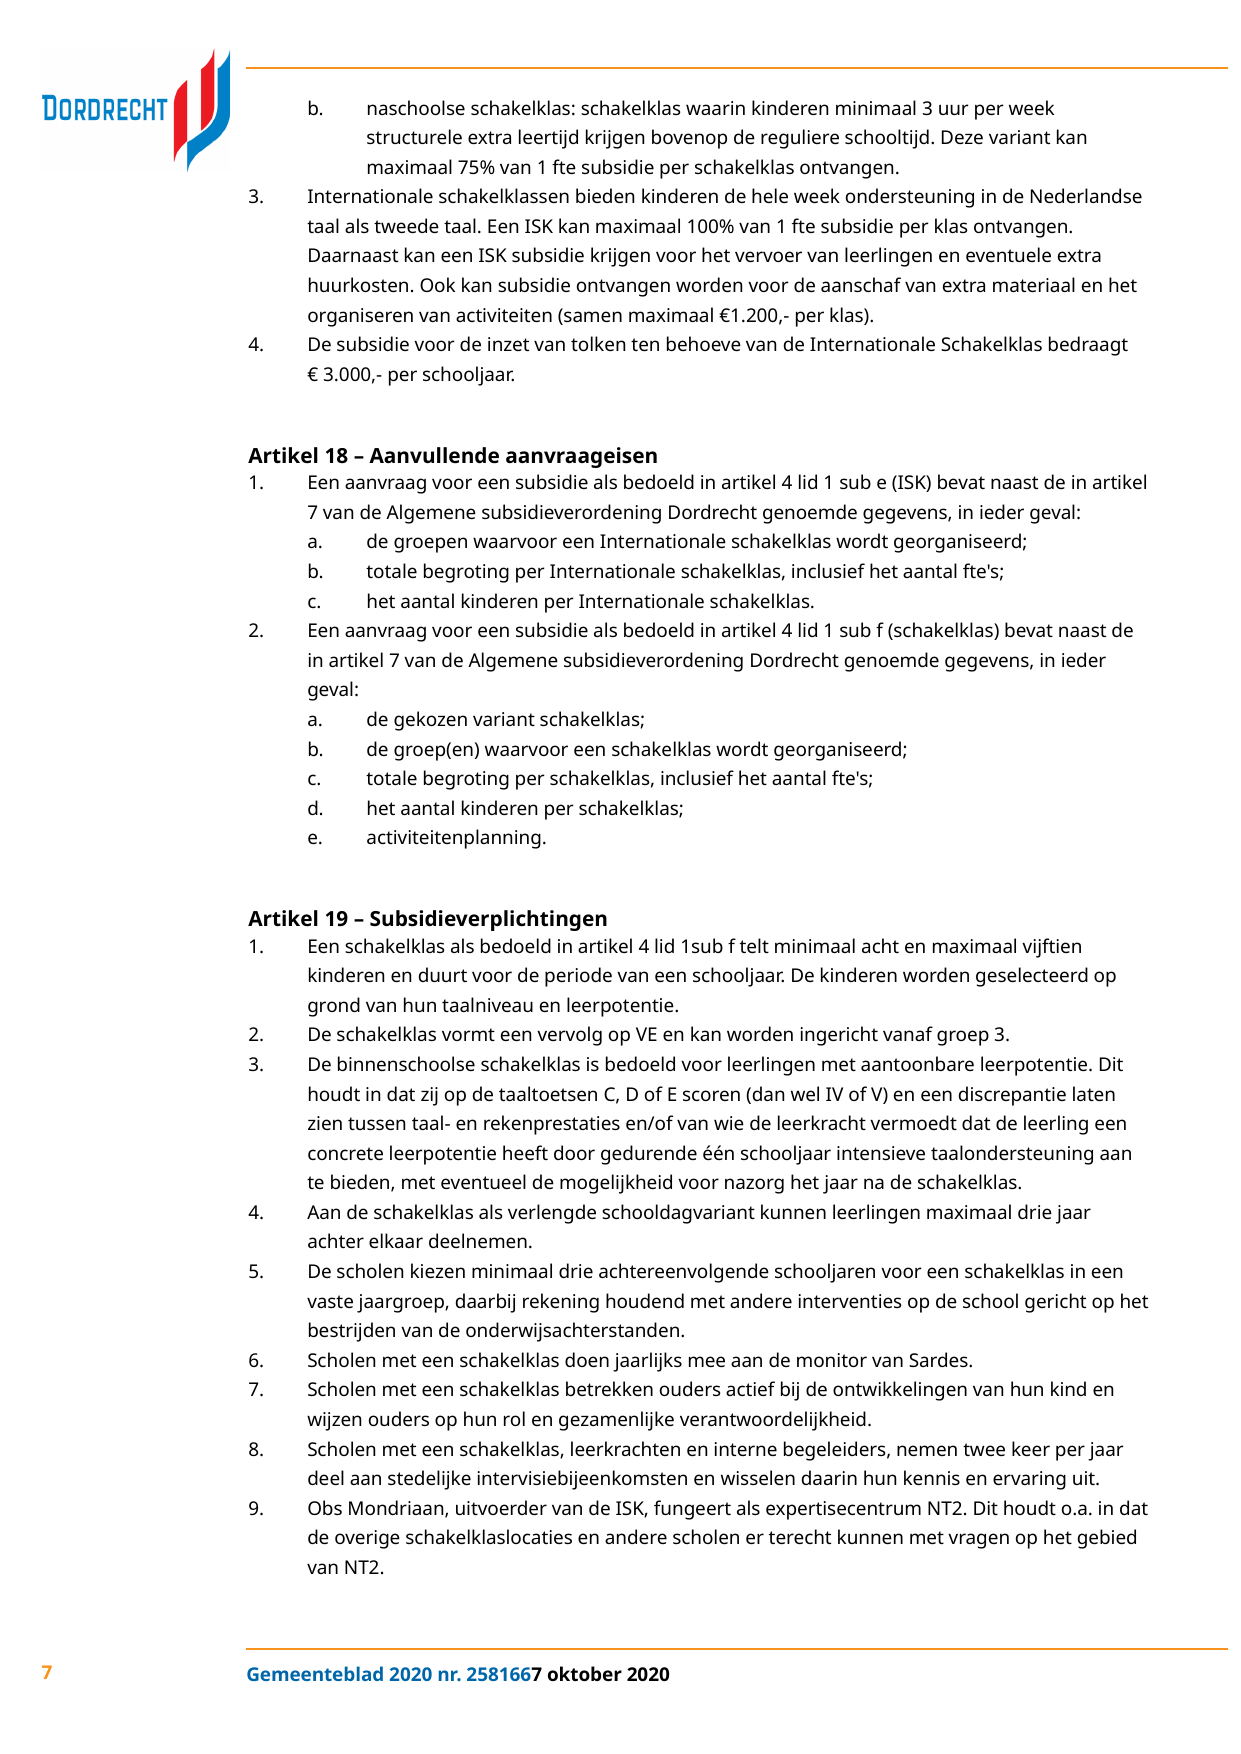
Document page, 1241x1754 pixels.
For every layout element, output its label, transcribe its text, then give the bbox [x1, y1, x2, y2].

list het aantal kinderen per schakelklas; [307, 795, 1152, 821]
list de gekozen variant schakelklas; [307, 706, 1152, 732]
list Scholen met een schakelklas betrekken ouders actief bij de ontwikkelingen van hun kind en wijzen ouders op hun rol en gezamenlijke verantwoordelijkheid. [248, 1377, 1152, 1432]
list totale begroting per Internationale schakelklas, inclusief het aantal fte's; [307, 558, 1152, 584]
list De scholen kiezen minimaal drie achtereenvolgende schooljaren voor een schakelklas in een vaste jaargroep, daarbij rekening houdend met andere interventies op de school gericht op het bestrijden van de onderwijsachterstanden. [248, 1258, 1152, 1343]
list de groepen waarvoor een Internationale schakelklas wordt georganiseerd; [307, 529, 1152, 554]
list Een aanvraag voor een subsidie als bedoeld in artikel 4 lid 1 sub f (schakelklas) bevat naast de in artikel 7 van de Algemene subsidieverordening Dordrecht genoemde gegevens, in ieder geval: [248, 617, 1152, 702]
list De subsidie voor de inzet van tolken ten behoeve van de Internationale Schakelklas bedraagt € 3.000,- per schooljaar. [248, 331, 1152, 387]
text Artikel 19 – Subsidieverplichtingen [248, 904, 1152, 933]
list Scholen met een schakelklas, leerkrachten en interne begeleiders, nemen twee keer per jaar deel aan stedelijke intervisiebijeenkomsten en wisselen daarin hun kennis en ervaring uit. [248, 1436, 1152, 1491]
list Aan de schakelklas als verlengde schooldagvariant kunnen leerlingen maximaal drie jaar achter elkaar deelnemen. [248, 1199, 1152, 1254]
list Een aanvraag voor een subsidie als bedoeld in artikel 4 lid 1 sub e (ISK) bevat naast de in artikel 7 van de Algemene subsidieverordening Dordrecht genoemde gegevens, in ieder geval: [248, 469, 1152, 525]
list De binnenschoolse schakelklas is bedoeld voor leerlingen met aantoonbare leerpotentie. Dit houdt in dat zij op de taaltoetsen C, D of E scoren (dan wel IV of V) en een discrepantie laten zien tussen taal- en rekenprestaties en/of van wie de leerkracht vermoedt dat de leerling een concrete leerpotentie heeft door gedurende één schooljaar intensieve taalondersteuning aan te bieden, met eventueel de mogelijkheid voor nazorg het jaar na de schakelklas. [248, 1051, 1152, 1195]
list het aantal kinderen per Internationale schakelklas. [307, 588, 1152, 613]
list Een schakelklas als bedoeld in artikel 4 lid 1sub f telt minimaal acht en maximaal vijftien kinderen en duurt voor de periode van een schooljaar. De kinderen worden geselecteerd op grond van hun taalniveau en leerpotentie. [248, 933, 1152, 1018]
text Artikel 18 – Aanvullende aanvraageisen [248, 441, 1152, 469]
list de groep(en) waarvoor een schakelklas wordt georganiseerd; [307, 736, 1152, 761]
list De schakelklas vormt een vervolg op VE en kan worden ingericht vanaf groep 3. [248, 1022, 1152, 1047]
list Scholen met een schakelklas doen jaarlijks mee aan de monitor van Sardes. [248, 1347, 1152, 1373]
picture [41, 47, 231, 172]
list totale begroting per schakelklas, inclusief het aantal fte's; [307, 765, 1152, 791]
list Obs Mondriaan, uitvoerder van de ISK, fungeert als expertisecentrum NT2. Dit houdt o.a. in dat de overige schakelklaslocaties en andere scholen er terecht kunnen met vragen op het gebied van NT2. [248, 1495, 1152, 1580]
list activiteitenplanning. [307, 824, 1152, 850]
list Internationale schakelklassen bieden kinderen de hele week ondersteuning in de Nederlandse taal als tweede taal. Een ISK kan maximaal 100% van 1 fte subsidie per klas ontvangen. Daarnaast kan een ISK subsidie krijgen voor het vervoer van leerlingen en eventuele extra huurkosten. Ook kan subsidie ontvangen worden voor de aanschaf van extra materiaal en het organiseren van activiteiten (samen maximaal €1.200,- per klas). [248, 183, 1152, 328]
list naschoolse schakelklas: schakelklas waarin kinderen minimaal 3 uur per week structurele extra leertijd krijgen bovenop de reguliere schooltijd. Deze variant kan maximaal 75% van 1 fte subsidie per schakelklas ontvangen. [307, 95, 1152, 180]
